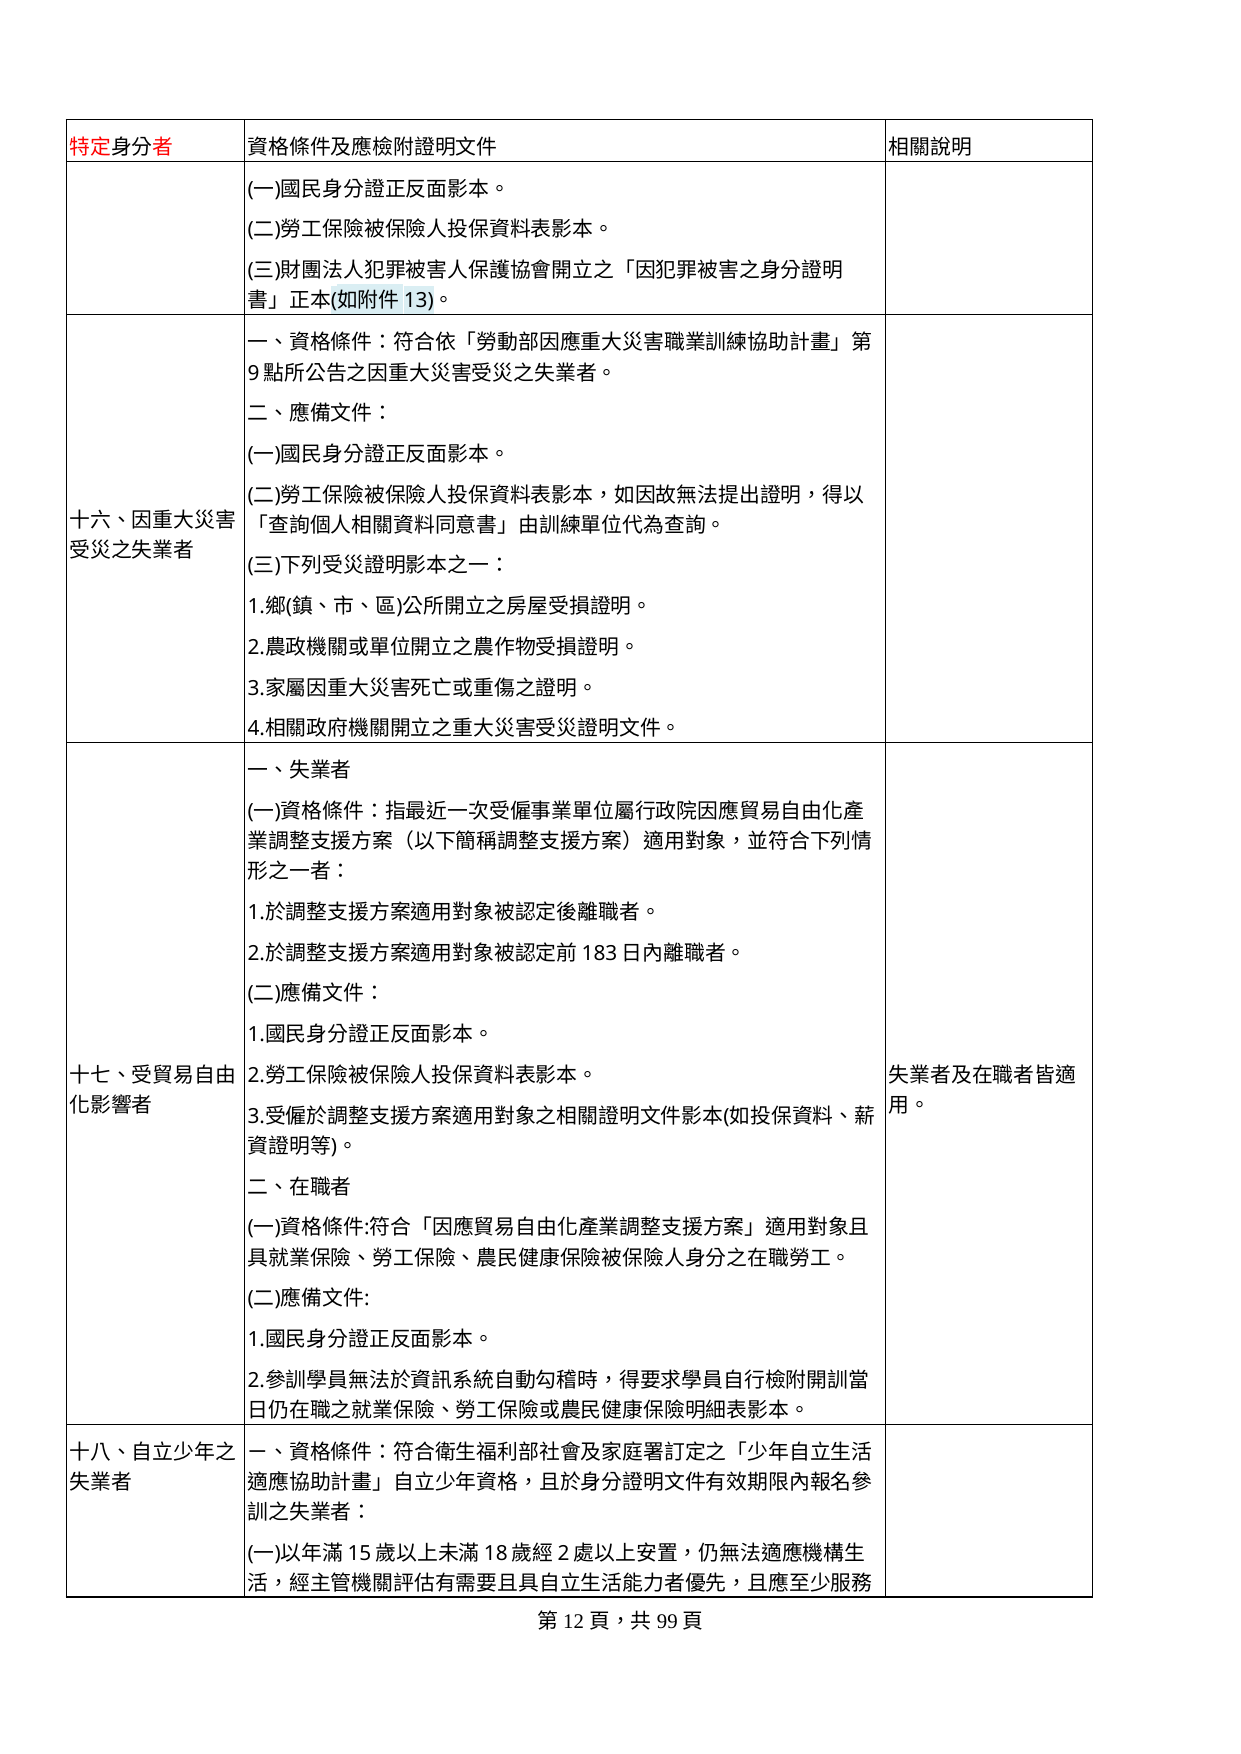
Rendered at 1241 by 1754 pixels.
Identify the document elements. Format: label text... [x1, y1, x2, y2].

table_cell 一、資格條件：符合依「勞動部因應重大災害職業訓練協助計畫」第9點所公告之因重大災害受災之失業者。 二、應備文件： (一)國民身分證正反面影本。 (二)勞工保險被保險人投保資料表影本，如因故無法提出證明，得以「查詢個人相關資料同意書」由訓練單位代為查詢。 (三)下列受災證明影本之一： 1.鄉(鎮、市、區)公所開立之房屋受損證明。 2.農政機關或單位開立之農作物受損證明。 3.家屬因重大災害死亡或重傷之證明。 4.相關政府機關開立之重大災害受災證明文件。 [245, 315, 885, 742]
table_header 資格條件及應檢附證明文件 [245, 120, 885, 161]
table_cell [67, 162, 244, 314]
table_cell 十六、因重大災害受災之失業者 [67, 315, 244, 742]
table_cell (一)國民身分證正反面影本。 (二)勞工保險被保險人投保資料表影本。 (三)財團法人犯罪被害人保護協會開立之「因犯罪被害之身分證明書」正本(如附件13)。 [245, 162, 885, 314]
table_cell 一、失業者 (一)資格條件：指最近一次受僱事業單位屬行政院因應貿易自由化產業調整支援方案（以下簡稱調整支援方案）適用對象，並符合下列情形之一者： 1.於調整支援方案適用對象被認定後離職者。 2.於調整支援方案適用對象被認定前183日內離職者。 (二)應備文件： 1.國民身分證正反面影本。 2.勞工保險被保險人投保資料表影本。 3.受僱於調整支援方案適用對象之相關證明文件影本(如投保資料、薪資證明等)。 二、在職者 (一)資格條件:符合「因應貿易自由化產業調整支援方案」適用對象且具就業保險、勞工保險、農民健康保險被保險人身分之在職勞工。 (二)應備文件: 1.國民身分證正反面影本。 2.參訓學員無法於資訊系統自動勾稽時，得要求學員自行檢附開訓當日仍在職之就業保險、勞工保險或農民健康保險明細表影本。 [245, 743, 885, 1423]
table_cell [886, 162, 1092, 314]
table_cell [886, 315, 1092, 742]
table_cell 十八、自立少年之失業者 [67, 1425, 244, 1596]
table_cell 十七、受貿易自由化影響者 [67, 743, 244, 1423]
table_cell 失業者及在職者皆適用。 [886, 743, 1092, 1423]
table_header 特定身分者 [67, 120, 244, 161]
table_cell [886, 1425, 1092, 1596]
table_header 相關說明 [886, 120, 1092, 161]
table_cell ㄧ、資格條件：符合衛生福利部社會及家庭署訂定之「少年自立生活適應協助計畫」自立少年資格，且於身分證明文件有效期限內報名參訓之失業者： (一)以年滿15歲以上未滿18歲經2處以上安置，仍無法適應機構生活，經主管機關評估有需要且具自立生活能力者優先，且應至少服務 [245, 1425, 885, 1596]
